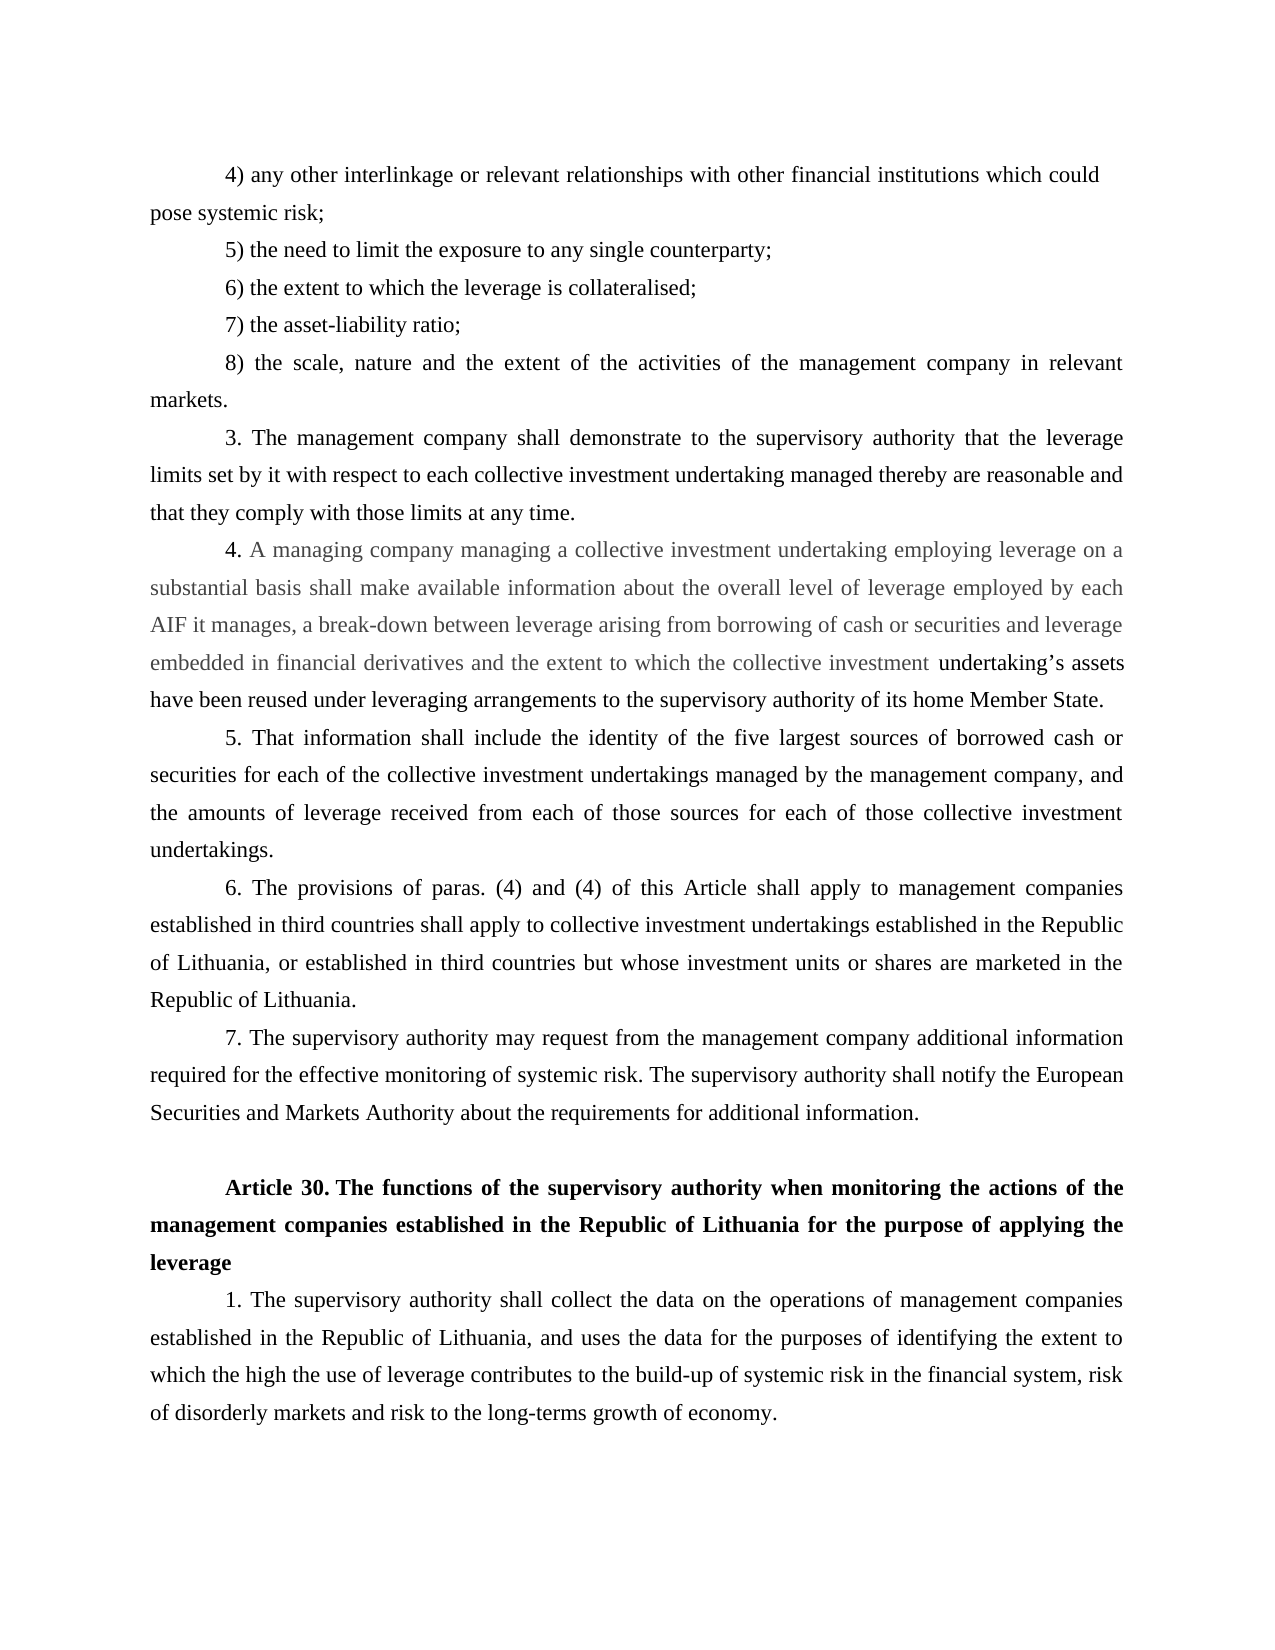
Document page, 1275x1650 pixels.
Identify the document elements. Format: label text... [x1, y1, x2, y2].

text 5) the need to limit the exposure to any single counterparty; [150, 225, 1102, 262]
text 6. The provisions of paras. (4) and (4) of this Article shall apply to management companies established in third countries shall apply to collective investment undertakings established in the Republic of Lithuania, or established in third countries but whose investment units or shares are marketed in the Republic of Lithuania. [150, 862, 1125, 1012]
text 7. The supervisory authority may request from the management company additional information required for the effective monitoring of systemic risk. The supervisory authority shall notify the European Securities and Markets Authority about the requirements for additional information. [150, 1012, 1125, 1125]
text 5. That information shall include the identity of the five largest sources of borrowed cash or securities for each of the collective investment undertakings managed by the management company, and the amounts of leverage received from each of those sources for each of those collective investment undertakings. [150, 712, 1125, 862]
text 7) the asset-liability ratio; [150, 300, 1102, 337]
text 1. The supervisory authority shall collect the data on the operations of management companies established in the Republic of Lithuania, and uses the data for the purposes of identifying the extent to which the high the use of leverage contributes to the build-up of systemic risk in the financial system, risk of disorderly markets and risk to the long-terms growth of economy. [150, 1275, 1125, 1425]
text 6) the extent to which the leverage is collateralised; [150, 262, 1102, 300]
text 4) any other interlinkage or relevant relationships with other financial institutions which could pose systemic risk; [150, 150, 1102, 225]
text 4. A managing company managing a collective investment undertaking employing leverage on a substantial basis shall make available information about the overall level of leverage employed by each AIF it manages, a break-down between leverage arising from borrowing of cash or securities and leverage embedded in financial derivatives and the extent to which the collective investment undertaking’s assets have been reused under leveraging arrangements to the supervisory authority of its home Member State. [150, 525, 1125, 712]
text 8) the scale, nature and the extent of the activities of the management company in relevant markets. [150, 337, 1125, 412]
text 3. The management company shall demonstrate to the supervisory authority that the leverage limits set by it with respect to each collective investment undertaking managed thereby are reasonable and that they comply with those limits at any time. [150, 412, 1125, 525]
text Article 30. The functions of the supervisory authority when monitoring the actions of the management companies established in the Republic of Lithuania for the purpose of applying the leverage [150, 1162, 1125, 1275]
